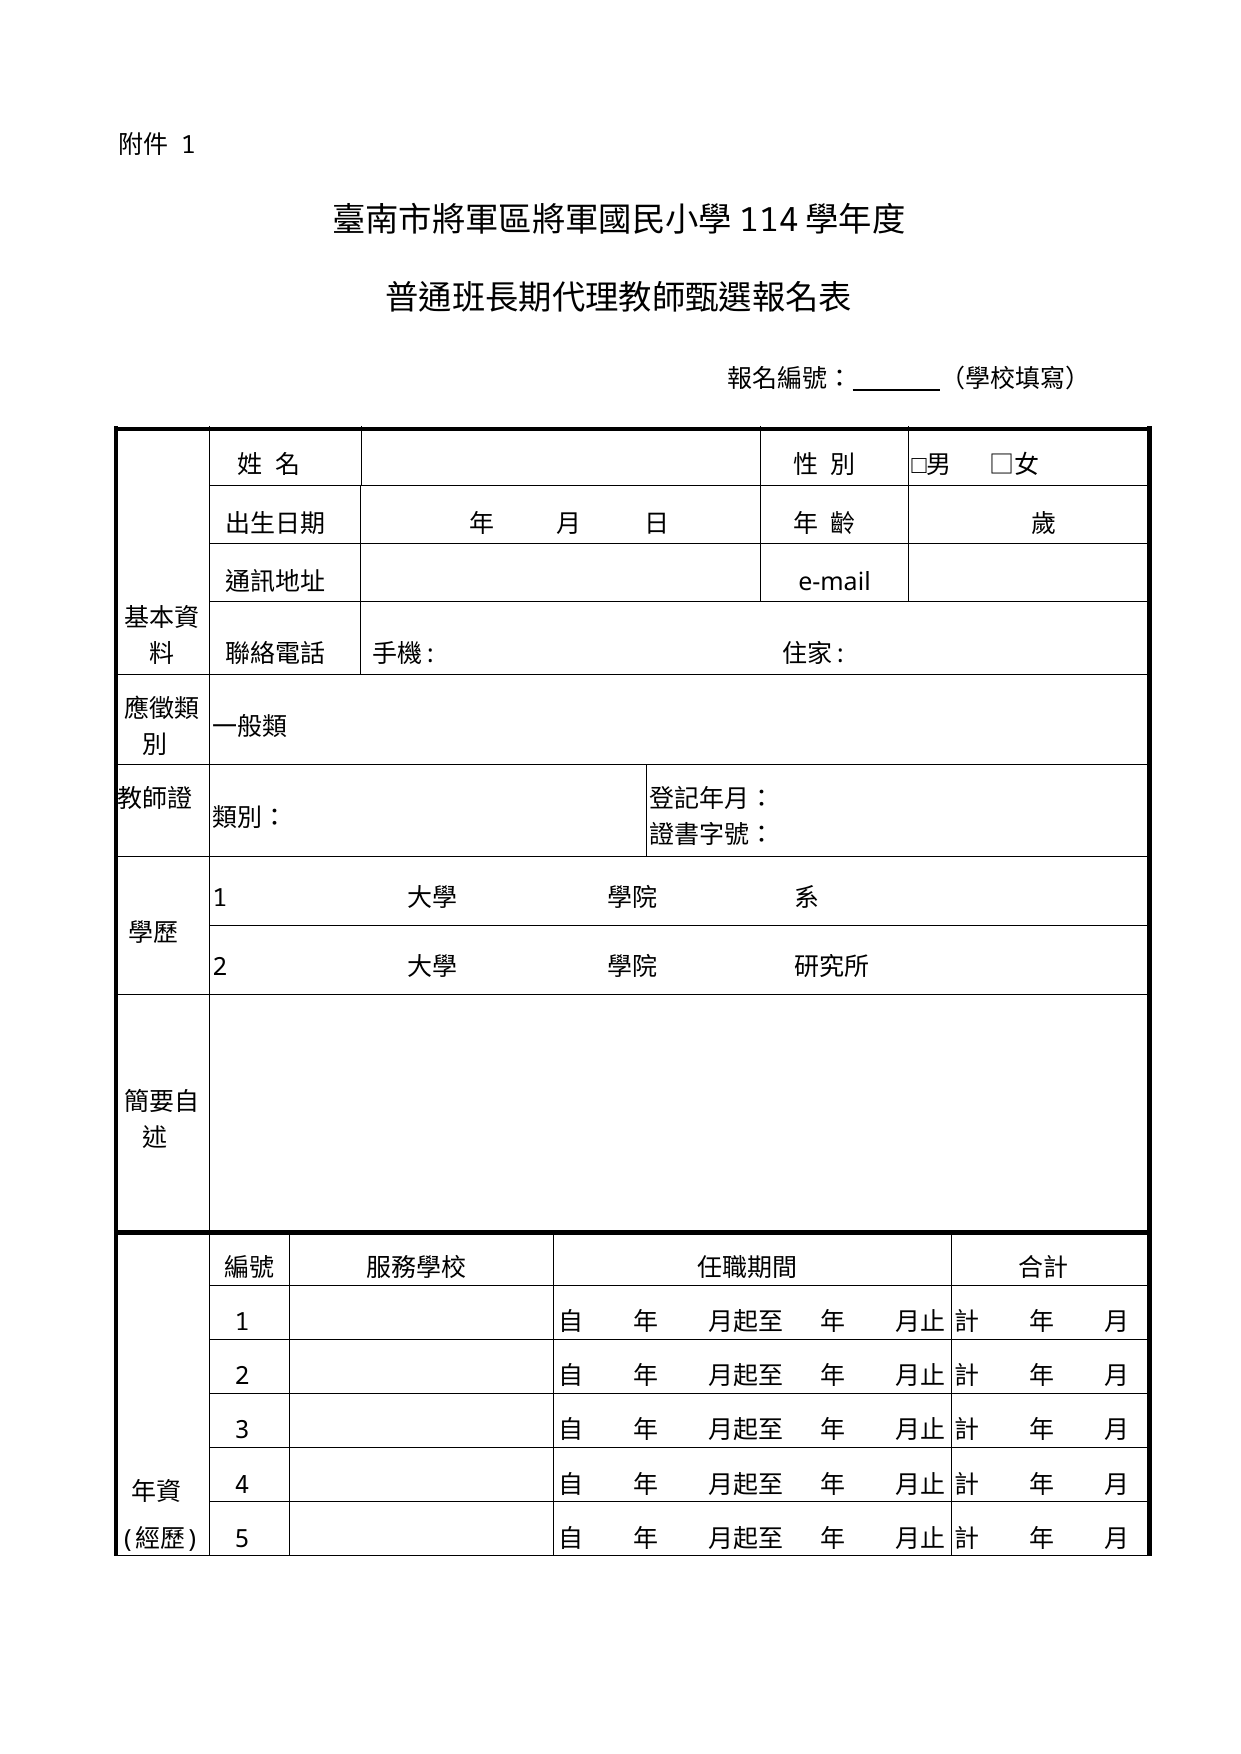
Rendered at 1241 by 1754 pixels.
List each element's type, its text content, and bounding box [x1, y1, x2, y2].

table_cell 計 年 月 [952, 1286, 1147, 1339]
table_cell [290, 1502, 553, 1555]
table_cell 1 [210, 1286, 289, 1339]
table_cell 一般類 [210, 675, 909, 764]
table_cell 年 齡 [761, 486, 908, 543]
table_cell 任職期間 [554, 1235, 951, 1284]
table_cell 1 大學 學院 系 [210, 857, 909, 924]
table_cell 應徵類別 [118, 675, 209, 764]
table_cell 自 年 月起至 年 月止 [554, 1394, 951, 1447]
table_cell [210, 995, 909, 1230]
table_cell [909, 602, 1147, 673]
text 附件 1 [118, 118, 661, 163]
table_header □男 □女 [909, 431, 1147, 484]
table_cell 自 年 月起至 年 月止 [554, 1340, 951, 1393]
table_cell [290, 1340, 553, 1393]
table_cell [290, 1394, 553, 1447]
table_cell [909, 765, 1147, 856]
table_cell 2 大學 學院 研究所 [210, 926, 909, 993]
table_cell [909, 926, 1147, 993]
text 報名編號： （學校填寫） [118, 349, 1119, 397]
table_cell 歲 [909, 486, 1147, 543]
table_cell [909, 544, 1147, 601]
table_cell 年資 (經歷) [118, 1235, 209, 1555]
table_cell 計 年 月 [952, 1448, 1147, 1501]
table_cell 自 年 月起至 年 月止 [554, 1448, 951, 1501]
table_header 性 別 [761, 431, 908, 484]
table_cell 出生日期 [210, 486, 360, 543]
table_cell 通訊地址 [210, 544, 360, 601]
table_cell 編號 [210, 1235, 289, 1284]
table_cell 服務學校 [290, 1235, 553, 1284]
table_header [362, 431, 760, 484]
table_cell [290, 1448, 553, 1501]
table_cell 計 年 月 [952, 1340, 1147, 1393]
table_cell 年 月 日 [361, 486, 760, 543]
table_cell 自 年 月起至 年 月止 [554, 1286, 951, 1339]
table_cell 簡要自述 [118, 995, 209, 1230]
table_cell 合計 [952, 1235, 1147, 1284]
table_cell 聯絡電話 [210, 602, 360, 673]
table_cell e-mail [761, 544, 908, 601]
table_cell 4 [210, 1448, 289, 1501]
table_cell 5 [210, 1502, 289, 1555]
table_cell 自 年 月起至 年 月止 [554, 1502, 951, 1555]
table_cell [909, 857, 1147, 924]
table_cell 學歷 [118, 857, 209, 993]
table_cell [909, 995, 1147, 1230]
text 臺南市將軍區將軍國民小學114學年度 [118, 193, 1119, 241]
table_cell 登記年月： 證書字號： [647, 765, 909, 856]
table_cell [361, 544, 760, 601]
table_cell 3 [210, 1394, 289, 1447]
table_cell 2 [210, 1340, 289, 1393]
table_cell 手機: 住家: [361, 602, 909, 673]
table_cell [290, 1286, 553, 1339]
table_cell 教師證 [118, 765, 209, 856]
text 普通班長期代理教師甄選報名表 [118, 271, 1119, 319]
table_header 姓 名 [210, 431, 361, 484]
table_cell 類別： [210, 765, 646, 856]
table_cell 計 年 月 [952, 1394, 1147, 1447]
table_header 基本資料 [118, 431, 209, 673]
table_cell [909, 675, 1147, 764]
table_cell 計 年 月 [952, 1502, 1147, 1555]
